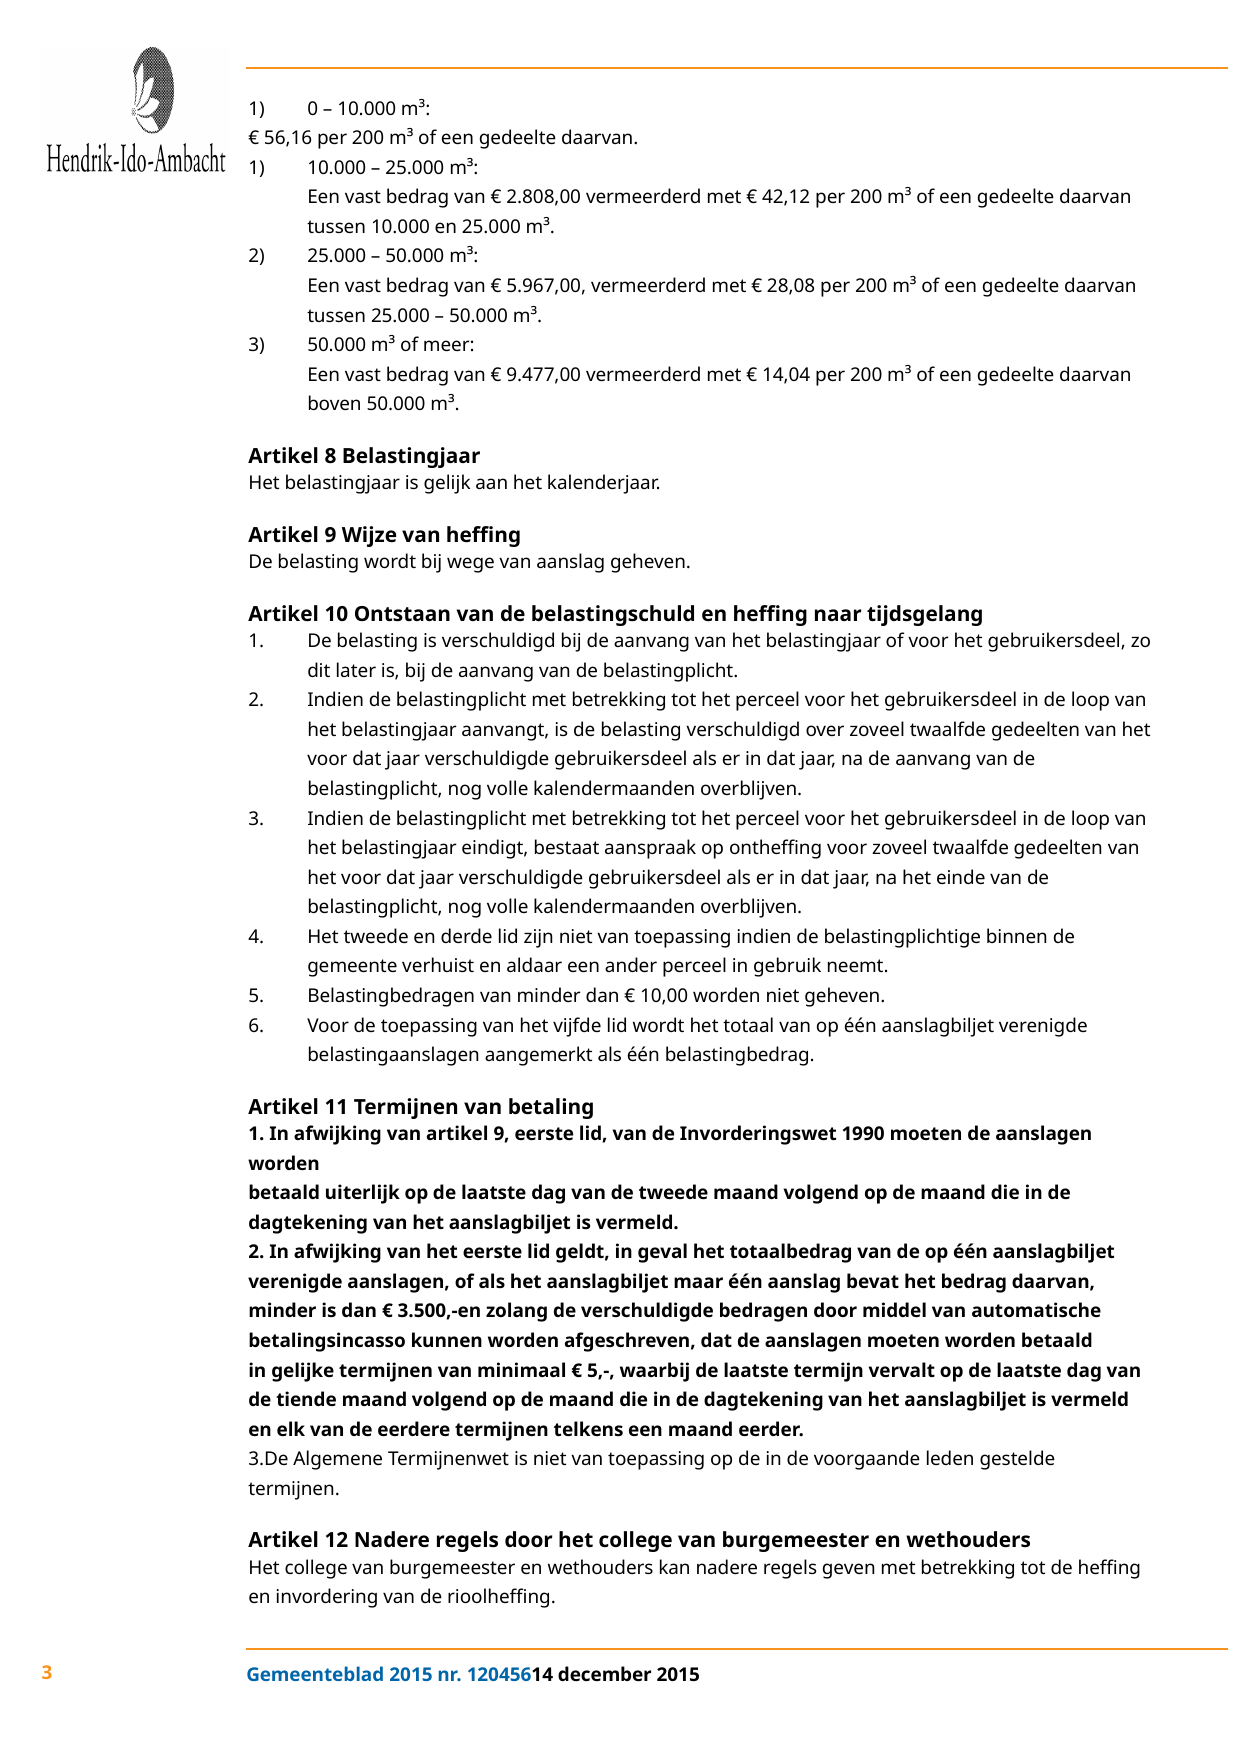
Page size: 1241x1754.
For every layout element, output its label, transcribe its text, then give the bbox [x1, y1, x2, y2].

text Artikel 12 Nadere regels door het college van burgemeester en wethouders [248, 1526, 1152, 1554]
list Een vast bedrag van € 5.967,00, vermeerderd met € 28,08 per 200 m³ of een gedeelte daarvan tussen 25.000 – 50.000 m³. [248, 272, 1152, 328]
text Artikel 8 Belastingjaar [248, 441, 1152, 469]
list Het tweede en derde lid zijn niet van toepassing indien de belastingplichtige binnen de gemeente verhuist en aldaar een ander perceel in gebruik neemt. [248, 923, 1152, 978]
list Indien de belastingplicht met betrekking tot het perceel voor het gebruikersdeel in de loop van het belastingjaar eindigt, bestaat aanspraak op ontheffing voor zoveel twaalfde gedeelten van het voor dat jaar verschuldigde gebruikersdeel als er in dat jaar, na het einde van de belastingplicht, nog volle kalendermaanden overblijven. [248, 805, 1152, 919]
list Een vast bedrag van € 9.477,00 vermeerderd met € 14,04 per 200 m³ of een gedeelte daarvan boven 50.000 m³. [248, 361, 1152, 416]
text 2. In afwijking van het eerste lid geldt, in geval het totaalbedrag van de op één aanslagbiljet verenigde aanslagen, of als het aanslagbiljet maar één aanslag bevat het bedrag daarvan, minder is dan € 3.500,-en zolang de verschuldigde bedragen door middel van automatische betalingsincasso kunnen worden afgeschreven, dat de aanslagen moeten worden betaald in gelijke termijnen van minimaal € 5,-, waarbij de laatste termijn vervalt op de laatste dag van de tiende maand volgend op de maand die in de dagtekening van het aanslagbiljet is vermeld en elk van de eerdere termijnen telkens een maand eerder. [248, 1238, 1152, 1442]
text De belasting wordt bij wege van aanslag geheven. [248, 548, 1152, 574]
list 50.000 m³ of meer: [248, 331, 1152, 357]
text 1. In afwijking van artikel 9, eerste lid, van de Invorderingswet 1990 moeten de aanslagen worden [248, 1120, 1152, 1176]
list 10.000 – 25.000 m³: [248, 154, 1152, 180]
list De belasting is verschuldigd bij de aanvang van het belastingjaar of voor het gebruikersdeel, zo dit later is, bij de aanvang van de belastingplicht. [248, 627, 1152, 682]
list Een vast bedrag van € 2.808,00 vermeerderd met € 42,12 per 200 m³ of een gedeelte daarvan tussen 10.000 en 25.000 m³. [248, 183, 1152, 239]
list Indien de belastingplicht met betrekking tot het perceel voor het gebruikersdeel in de loop van het belastingjaar aanvangt, is de belasting verschuldigd over zoveel twaalfde gedeelten van het voor dat jaar verschuldigde gebruikersdeel als er in dat jaar, na de aanvang van de belastingplicht, nog volle kalendermaanden overblijven. [248, 686, 1152, 801]
text € 56,16 per 200 m³ of een gedeelte daarvan. [248, 124, 1152, 150]
list 0 – 10.000 m³: [248, 95, 1152, 121]
text Artikel 9 Wijze van heffing [248, 520, 1152, 548]
text 3.De Algemene Termijnenwet is niet van toepassing op de in de voorgaande leden gestelde termijnen. [248, 1446, 1152, 1501]
text Het college van burgemeester en wethouders kan nadere regels geven met betrekking tot de heffing en invordering van de rioolheffing. [248, 1554, 1152, 1609]
text Artikel 11 Termijnen van betaling [248, 1092, 1152, 1120]
text Het belastingjaar is gelijk aan het kalenderjaar. [248, 469, 1152, 495]
text Artikel 10 Ontstaan van de belastingschuld en heffing naar tijdsgelang [248, 599, 1152, 627]
list Voor de toepassing van het vijfde lid wordt het totaal van op één aanslagbiljet verenigde belastingaanslagen aangemerkt als één belastingbedrag. [248, 1012, 1152, 1067]
list Belastingbedragen van minder dan € 10,00 worden niet geheven. [248, 982, 1152, 1008]
text betaald uiterlijk op de laatste dag van de tweede maand volgend op de maand die in de dagtekening van het aanslagbiljet is vermeld. [248, 1179, 1152, 1235]
picture [41, 47, 231, 172]
list 25.000 – 50.000 m³: [248, 243, 1152, 268]
